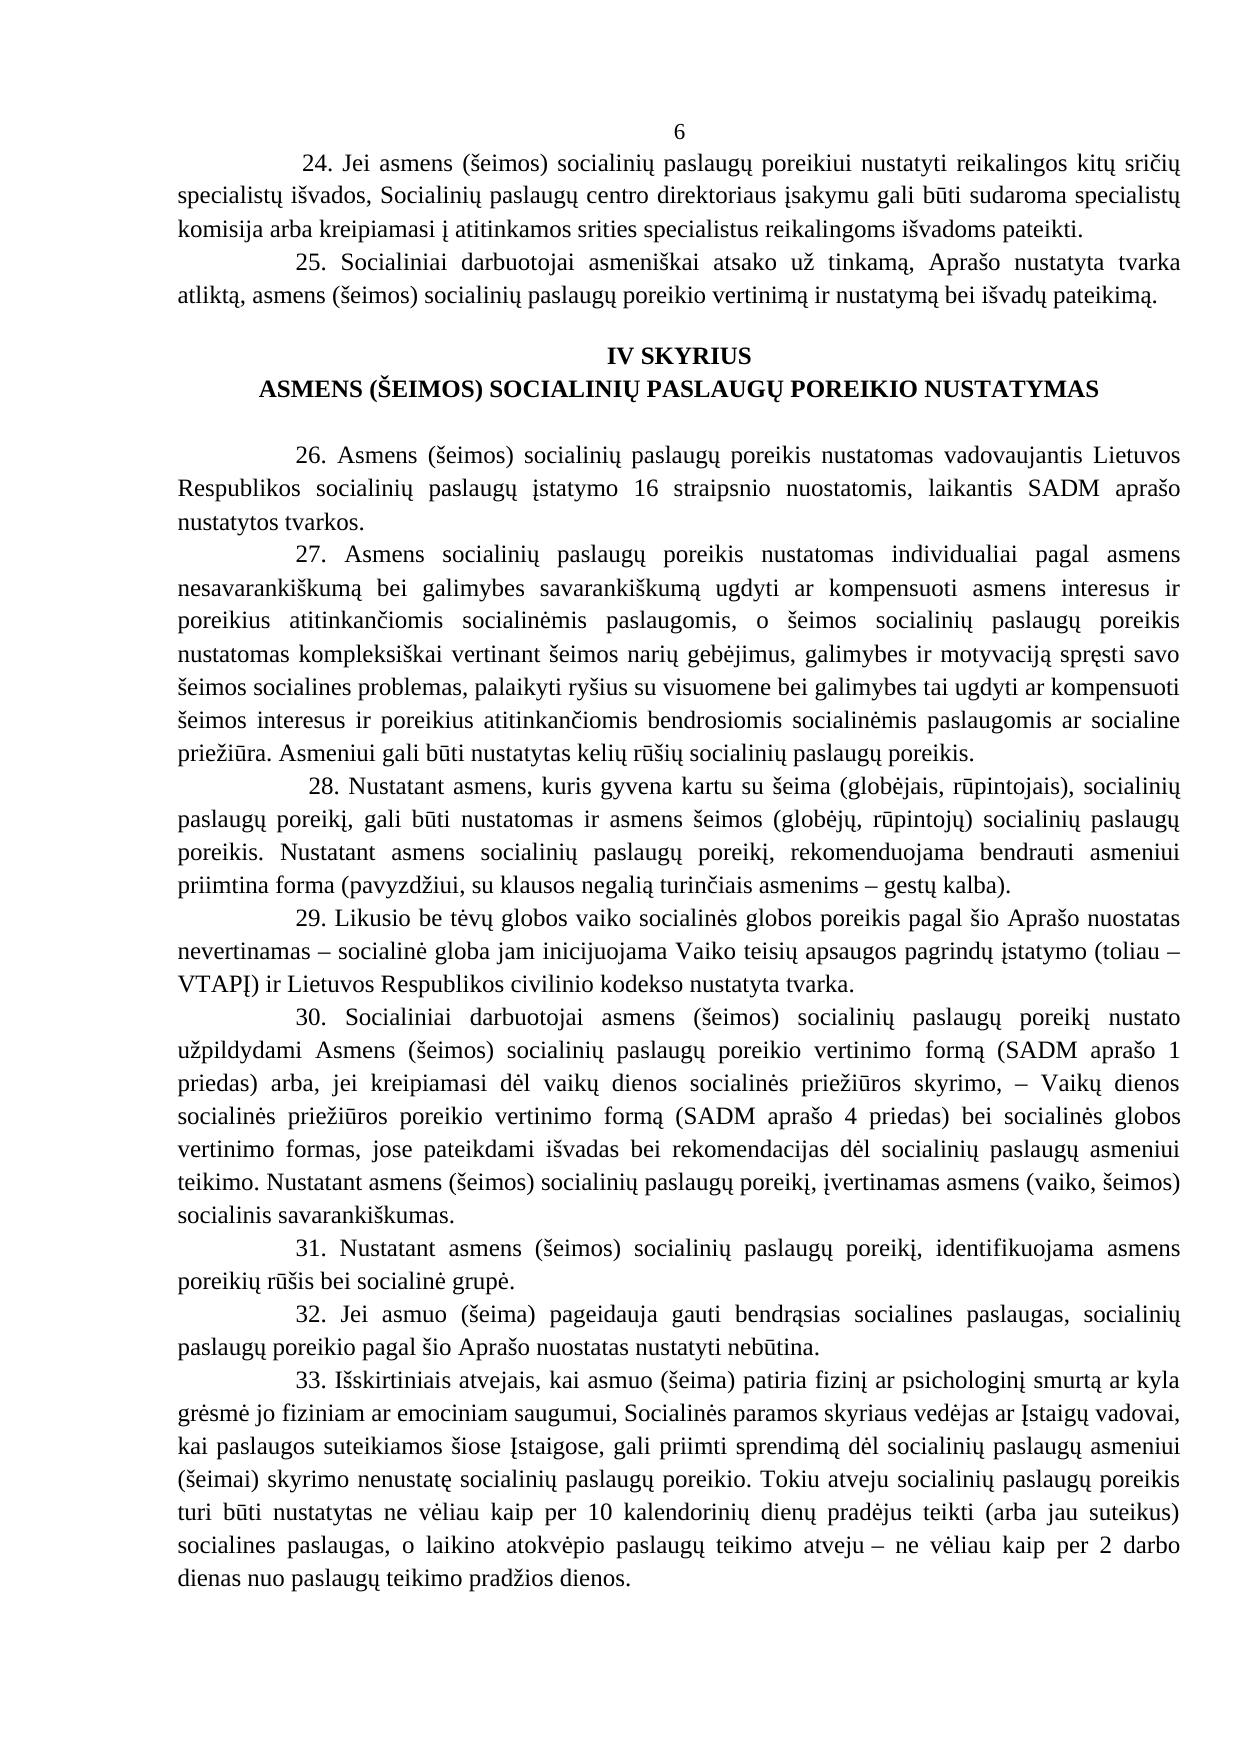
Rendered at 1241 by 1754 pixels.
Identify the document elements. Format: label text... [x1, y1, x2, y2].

text 31. Nustatant asmens (šeimos) socialinių paslaugų poreikį, identifikuojama asmens poreikių rūšis bei socialinė grupė. [177, 1233, 1181, 1295]
text IV SKYRIUS [177, 341, 1181, 370]
text 32. Jei asmuo (šeima) pageidauja gauti bendrąsias socialines paslaugas, socialinių paslaugų poreikio pagal šio Aprašo nuostatas nustatyti nebūtina. [177, 1299, 1181, 1361]
text 30. Socialiniai darbuotojai asmens (šeimos) socialinių paslaugų poreikį nustato užpildydami Asmens (šeimos) socialinių paslaugų poreikio vertinimo formą (SADM aprašo 1 priedas) arba, jei kreipiamasi dėl vaikų dienos socialinės priežiūros skyrimo, – Vaikų dienos socialinės priežiūros poreikio vertinimo formą (SADM aprašo 4 priedas) bei socialinės globos vertinimo formas, jose pateikdami išvadas bei rekomendacijas dėl socialinių paslaugų asmeniui teikimo. Nustatant asmens (šeimos) socialinių paslaugų poreikį, įvertinamas asmens (vaiko, šeimos) socialinis savarankiškumas. [177, 1002, 1181, 1229]
text 28. Nustatant asmens, kuris gyvena kartu su šeima (globėjais, rūpintojais), socialinių paslaugų poreikį, gali būti nustatomas ir asmens šeimos (globėjų, rūpintojų) socialinių paslaugų poreikis. Nustatant asmens socialinių paslaugų poreikį, rekomenduojama bendrauti asmeniui priimtina forma (pavyzdžiui, su klausos negalią turinčiais asmenims – gestų kalba). [177, 771, 1181, 898]
text 24. Jei asmens (šeimos) socialinių paslaugų poreikiui nustatyti reikalingos kitų sričių specialistų išvados, Socialinių paslaugų centro direktoriaus įsakymu gali būti sudaroma specialistų komisija arba kreipiamasi į atitinkamos srities specialistus reikalingoms išvadoms pateikti. [177, 148, 1181, 242]
text 33. Išskirtiniais atvejais, kai asmuo (šeima) patiria fizinį ar psichologinį smurtą ar kyla grėsmė jo fiziniam ar emociniam saugumui, Socialinės paramos skyriaus vedėjas ar Įstaigų vadovai, kai paslaugos suteikiamos šiose Įstaigose, gali priimti sprendimą dėl socialinių paslaugų asmeniui (šeimai) skyrimo nenustatę socialinių paslaugų poreikio. Tokiu atveju socialinių paslaugų poreikis turi būti nustatytas ne vėliau kaip per 10 kalendorinių dienų pradėjus teikti (arba jau suteikus) socialines paslaugas, o laikino atokvėpio paslaugų teikimo atveju – ne vėliau kaip per 2 darbo dienas nuo paslaugų teikimo pradžios dienos. [177, 1365, 1181, 1592]
text 26. Asmens (šeimos) socialinių paslaugų poreikis nustatomas vadovaujantis Lietuvos Respublikos socialinių paslaugų įstatymo 16 straipsnio nuostatomis, laikantis SADM aprašo nustatytos tvarkos. [177, 441, 1181, 535]
text 27. Asmens socialinių paslaugų poreikis nustatomas individualiai pagal asmens nesavarankiškumą bei galimybes savarankiškumą ugdyti ar kompensuoti asmens interesus ir poreikius atitinkančiomis socialinėmis paslaugomis, o šeimos socialinių paslaugų poreikis nustatomas kompleksiškai vertinant šeimos narių gebėjimus, galimybes ir motyvaciją spręsti savo šeimos socialines problemas, palaikyti ryšius su visuomene bei galimybes tai ugdyti ar kompensuoti šeimos interesus ir poreikius atitinkančiomis bendrosiomis socialinėmis paslaugomis ar socialine priežiūra. Asmeniui gali būti nustatytas kelių rūšių socialinių paslaugų poreikis. [177, 539, 1181, 766]
text 25. Socialiniai darbuotojai asmeniškai atsako už tinkamą, Aprašo nustatyta tvarka atliktą, asmens (šeimos) socialinių paslaugų poreikio vertinimą ir nustatymą bei išvadų pateikimą. [177, 247, 1181, 308]
text ASMENS (ŠEIMOS) SOCIALINIŲ PASLAUGŲ POREIKIO NUSTATYMAS [177, 374, 1181, 403]
text 29. Likusio be tėvų globos vaiko socialinės globos poreikis pagal šio Aprašo nuostatas nevertinamas – socialinė globa jam inicijuojama Vaiko teisių apsaugos pagrindų įstatymo (toliau – VTAPĮ) ir Lietuvos Respublikos civilinio kodekso nustatyta tvarka. [177, 903, 1181, 998]
